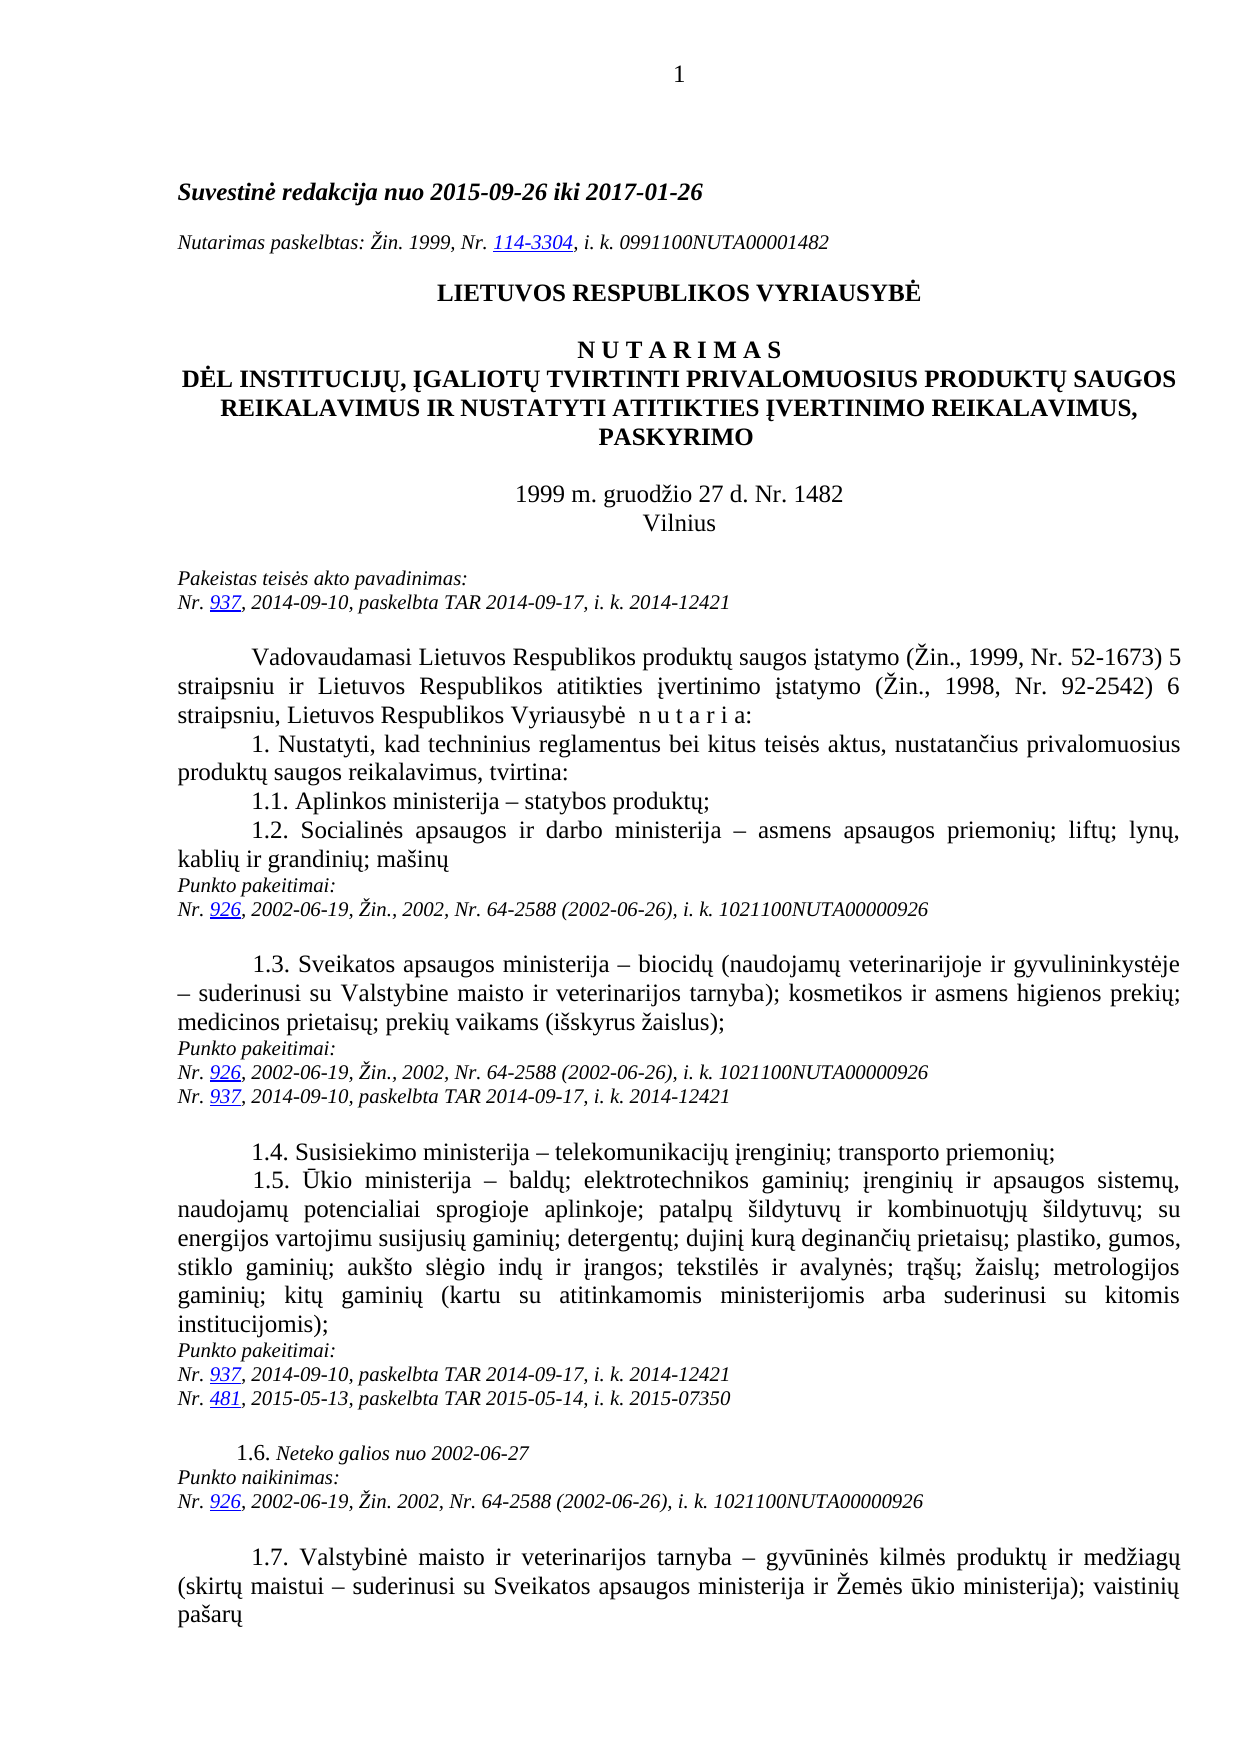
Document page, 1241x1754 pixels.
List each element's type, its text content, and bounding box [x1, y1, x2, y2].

text Punkto pakeitimai: [177, 872, 1181, 897]
text Nr. 926, 2002-06-19, Žin., 2002, Nr. 64-2588 (2002-06-26), i. k. 1021100NUTA00000926 [177, 897, 1181, 921]
text Nr. 937, 2014-09-10, paskelbta TAR 2014-09-17, i. k. 2014-12421 [177, 1362, 1181, 1386]
text 1.4. Susisiekimo ministerija – telekomunikacijų įrenginių; transporto priemonių; [177, 1137, 1181, 1165]
text Nutarimas paskelbtas: Žin. 1999, Nr. 114-3304, i. k. 0991100NUTA00001482 [177, 230, 1181, 254]
text Vilnius [177, 508, 1181, 537]
text Punkto pakeitimai: [177, 1036, 1181, 1060]
text 1.2. Socialinės apsaugos ir darbo ministerija – asmens apsaugos priemonių; liftų; lynų, kablių ir grandinių; mašinų [177, 815, 1181, 872]
text Pakeistas teisės akto pavadinimas: [177, 566, 1181, 590]
text 1999 m. gruodžio 27 d. Nr. 1482 [177, 479, 1181, 508]
text 1.3. Sveikatos apsaugos ministerija – biocidų (naudojamų veterinarijoje ir gyvulininkystėje – suderinusi su Valstybine maisto ir veterinarijos tarnyba); kosmetikos ir asmens higienos prekių; medicinos prietaisų; prekių vaikams (išskyrus žaislus); [177, 949, 1181, 1036]
text Nr. 481, 2015-05-13, paskelbta TAR 2015-05-14, i. k. 2015-07350 [177, 1386, 1181, 1410]
text Suvestinė redakcija nuo 2015-09-26 iki 2017-01-26 [177, 177, 1181, 206]
text DĖL INSTITUCIJŲ, ĮGALIOTŲ TVIRTINTI PRIVALOMUOSIUS PRODUKTŲ SAUGOS REIKALAVIMUS IR NUSTATYTI ATITIKTIES ĮVERTINIMO REIKALAVIMUS, PASKYRIMO [177, 364, 1181, 451]
text 1.5. Ūkio ministerija – baldų; elektrotechnikos gaminių; įrenginių ir apsaugos sistemų, naudojamų potencialiai sprogioje aplinkoje; patalpų šildytuvų ir kombinuotųjų šildytuvų; su energijos vartojimu susijusių gaminių; detergentų; dujinį kurą deginančių prietaisų; plastiko, gumos, stiklo gaminių; aukšto slėgio indų ir įrangos; tekstilės ir avalynės; trąšų; žaislų; metrologijos gaminių; kitų gaminių (kartu su atitinkamomis ministerijomis arba suderinusi su kitomis institucijomis); [177, 1165, 1181, 1338]
text Nr. 926, 2002-06-19, Žin. 2002, Nr. 64-2588 (2002-06-26), i. k. 1021100NUTA00000926 [177, 1489, 1181, 1513]
text Nr. 926, 2002-06-19, Žin., 2002, Nr. 64-2588 (2002-06-26), i. k. 1021100NUTA00000926 [177, 1060, 1181, 1084]
text Punkto naikinimas: [177, 1465, 1181, 1489]
text Punkto pakeitimai: [177, 1338, 1181, 1362]
text Nr. 937, 2014-09-10, paskelbta TAR 2014-09-17, i. k. 2014-12421 [177, 1084, 1181, 1108]
text 1.1. Aplinkos ministerija – statybos produktų; [177, 786, 1181, 815]
text 1.7. Valstybinė maisto ir veterinarijos tarnyba – gyvūninės kilmės produktų ir medžiagų (skirtų maistui – suderinusi su Sveikatos apsaugos ministerija ir Žemės ūkio ministerija); vaistinių pašarų [177, 1542, 1181, 1628]
text 1. Nustatyti, kad techninius reglamentus bei kitus teisės aktus, nustatančius privalomuosius produktų saugos reikalavimus, tvirtina: [177, 729, 1181, 786]
text 1.6. Neteko galios nuo 2002-06-27 [177, 1439, 1181, 1465]
text Vadovaudamasi Lietuvos Respublikos produktų saugos įstatymo (Žin., 1999, Nr. 52-1673) 5 straipsniu ir Lietuvos Respublikos atitikties įvertinimo įstatymo (Žin., 1998, Nr. 92-2542) 6 straipsniu, Lietuvos Respublikos Vyriausybė nutaria: [177, 642, 1181, 729]
text LIETUVOS RESPUBLIKOS VYRIAUSYBĖ [177, 278, 1181, 307]
text N U T A R I M A S [177, 336, 1181, 364]
text Nr. 937, 2014-09-10, paskelbta TAR 2014-09-17, i. k. 2014-12421 [177, 590, 1181, 614]
